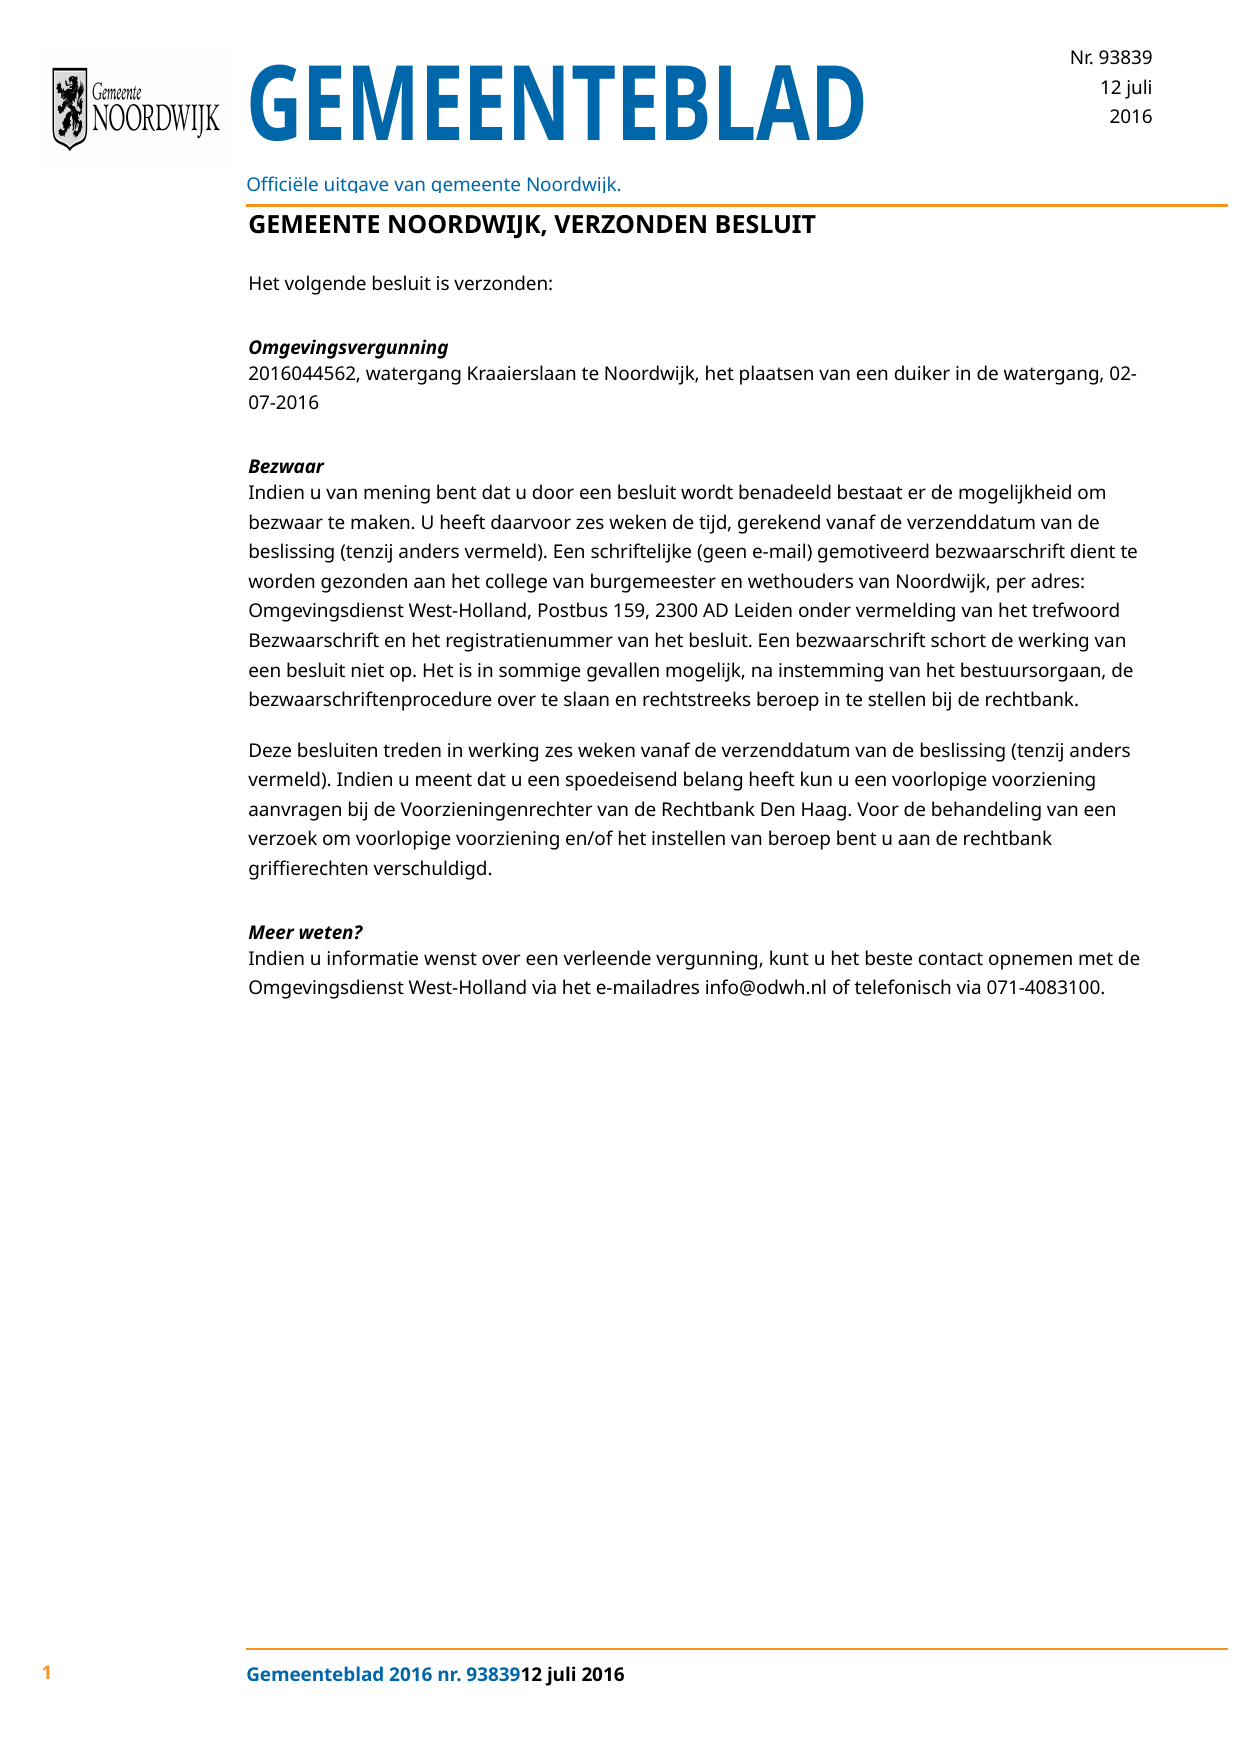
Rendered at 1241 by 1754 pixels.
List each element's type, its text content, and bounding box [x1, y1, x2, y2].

text Indien u van mening bent dat u door een besluit wordt benadeeld bestaat er de mogelijkheid om bezwaar te maken. U heeft daarvoor zes weken de tijd, gerekend vanaf de verzenddatum van de beslissing (tenzij anders vermeld). Een schriftelijke (geen e-mail) gemotiveerd bezwaarschrift dient te worden gezonden aan het college van burgemeester en wethouders van Noordwijk, per adres: Omgevingsdienst West-Holland, Postbus 159, 2300 AD Leiden onder vermelding van het trefwoord Bezwaarschrift en het registratienummer van het besluit. Een bezwaarschrift schort de werking van een besluit niet op. Het is in sommige gevallen mogelijk, na instemming van het bestuursorgaan, de bezwaarschriftenprocedure over te slaan en rechtstreeks beroep in te stellen bij de rechtbank. [248, 479, 1152, 712]
text Bezwaar [248, 453, 1152, 479]
text Indien u informatie wenst over een verleende vergunning, kunt u het beste contact opnemen met de Omgevingsdienst West-Holland via het e-mailadres info@odwh.nl of telefonisch via 071-4083100. [248, 945, 1152, 1000]
text Het volgende besluit is verzonden: [248, 270, 1152, 296]
text 2016044562, watergang Kraaierslaan te Noordwijk, het plaatsen van een duiker in de watergang, 02-07-2016 [248, 360, 1152, 415]
text Omgevingsvergunning [248, 334, 1152, 360]
text GEMEENTE NOORDWIJK, VERZONDEN BESLUIT [248, 207, 1152, 241]
text Deze besluiten treden in werking zes weken vanaf de verzenddatum van de beslissing (tenzij anders vermeld). Indien u meent dat u een spoedeisend belang heeft kun u een voorlopige voorziening aanvragen bij de Voorzieningenrechter van de Rechtbank Den Haag. Voor de behandeling van een verzoek om voorlopige voorziening en/of het instellen van beroep bent u aan de rechtbank griffierechten verschuldigd. [248, 737, 1152, 881]
picture [41, 47, 231, 172]
text Meer weten? [248, 919, 1152, 945]
